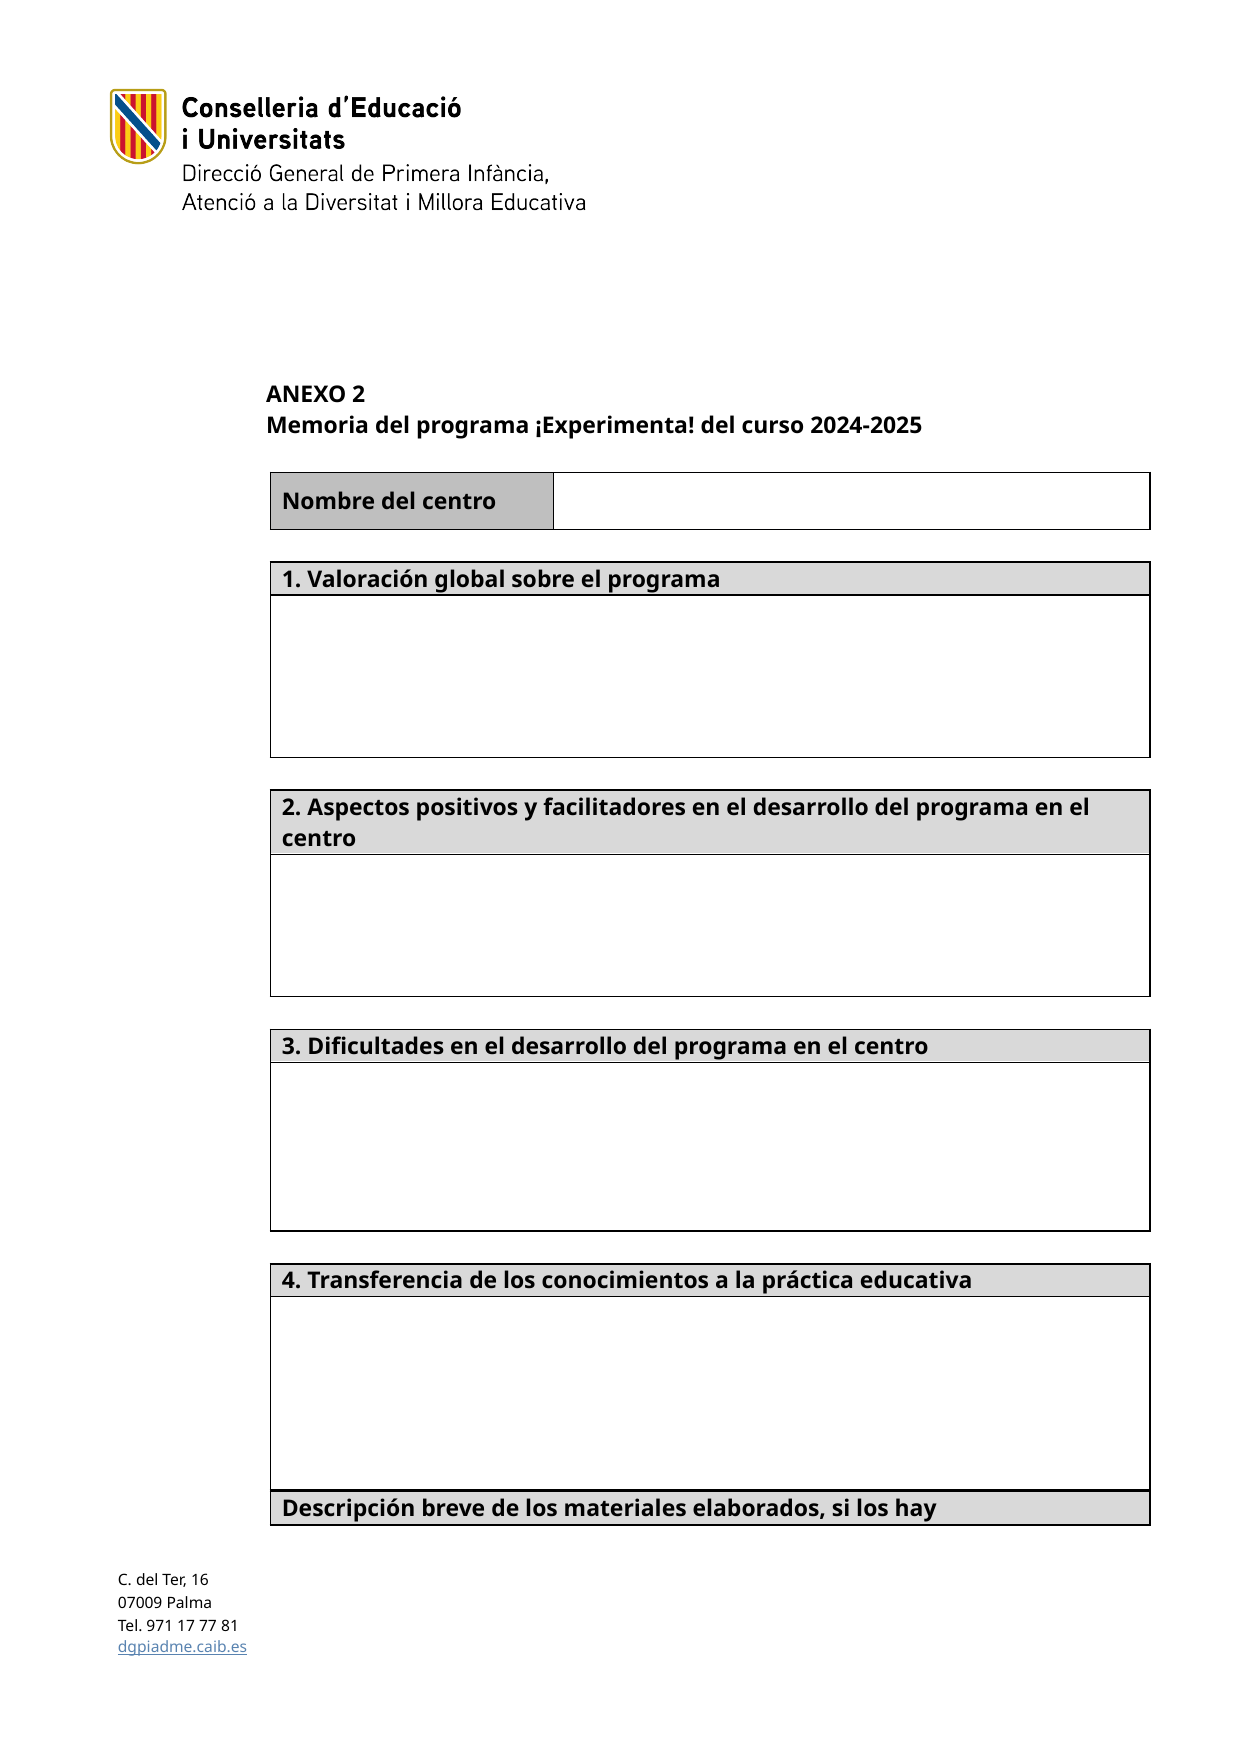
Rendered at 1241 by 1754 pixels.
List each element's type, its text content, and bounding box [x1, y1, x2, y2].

table_header 2. Aspectos positivos y facilitadores en el desarrollo del programa en el centro [271, 791, 1149, 853]
table_header 3. Dificultades en el desarrollo del programa en el centro [271, 1030, 1149, 1061]
table_header [554, 473, 1149, 529]
table_header 4. Transferencia de los conocimientos a la práctica educativa [271, 1265, 1149, 1296]
table_header Nombre del centro [271, 473, 553, 529]
table_cell [271, 1063, 1149, 1230]
table_cell [271, 855, 1149, 996]
picture [96, 66, 599, 234]
text ANEXO 2 [266, 378, 1152, 409]
table_cell [271, 596, 1149, 757]
text Memoria del programa ¡Experimenta! del curso 2024-2025 [266, 409, 1152, 440]
table_cell [271, 1297, 1149, 1489]
table_header 1. Valoración global sobre el programa [271, 563, 1149, 594]
table_header Descripción breve de los materiales elaborados, si los hay [271, 1492, 1149, 1524]
